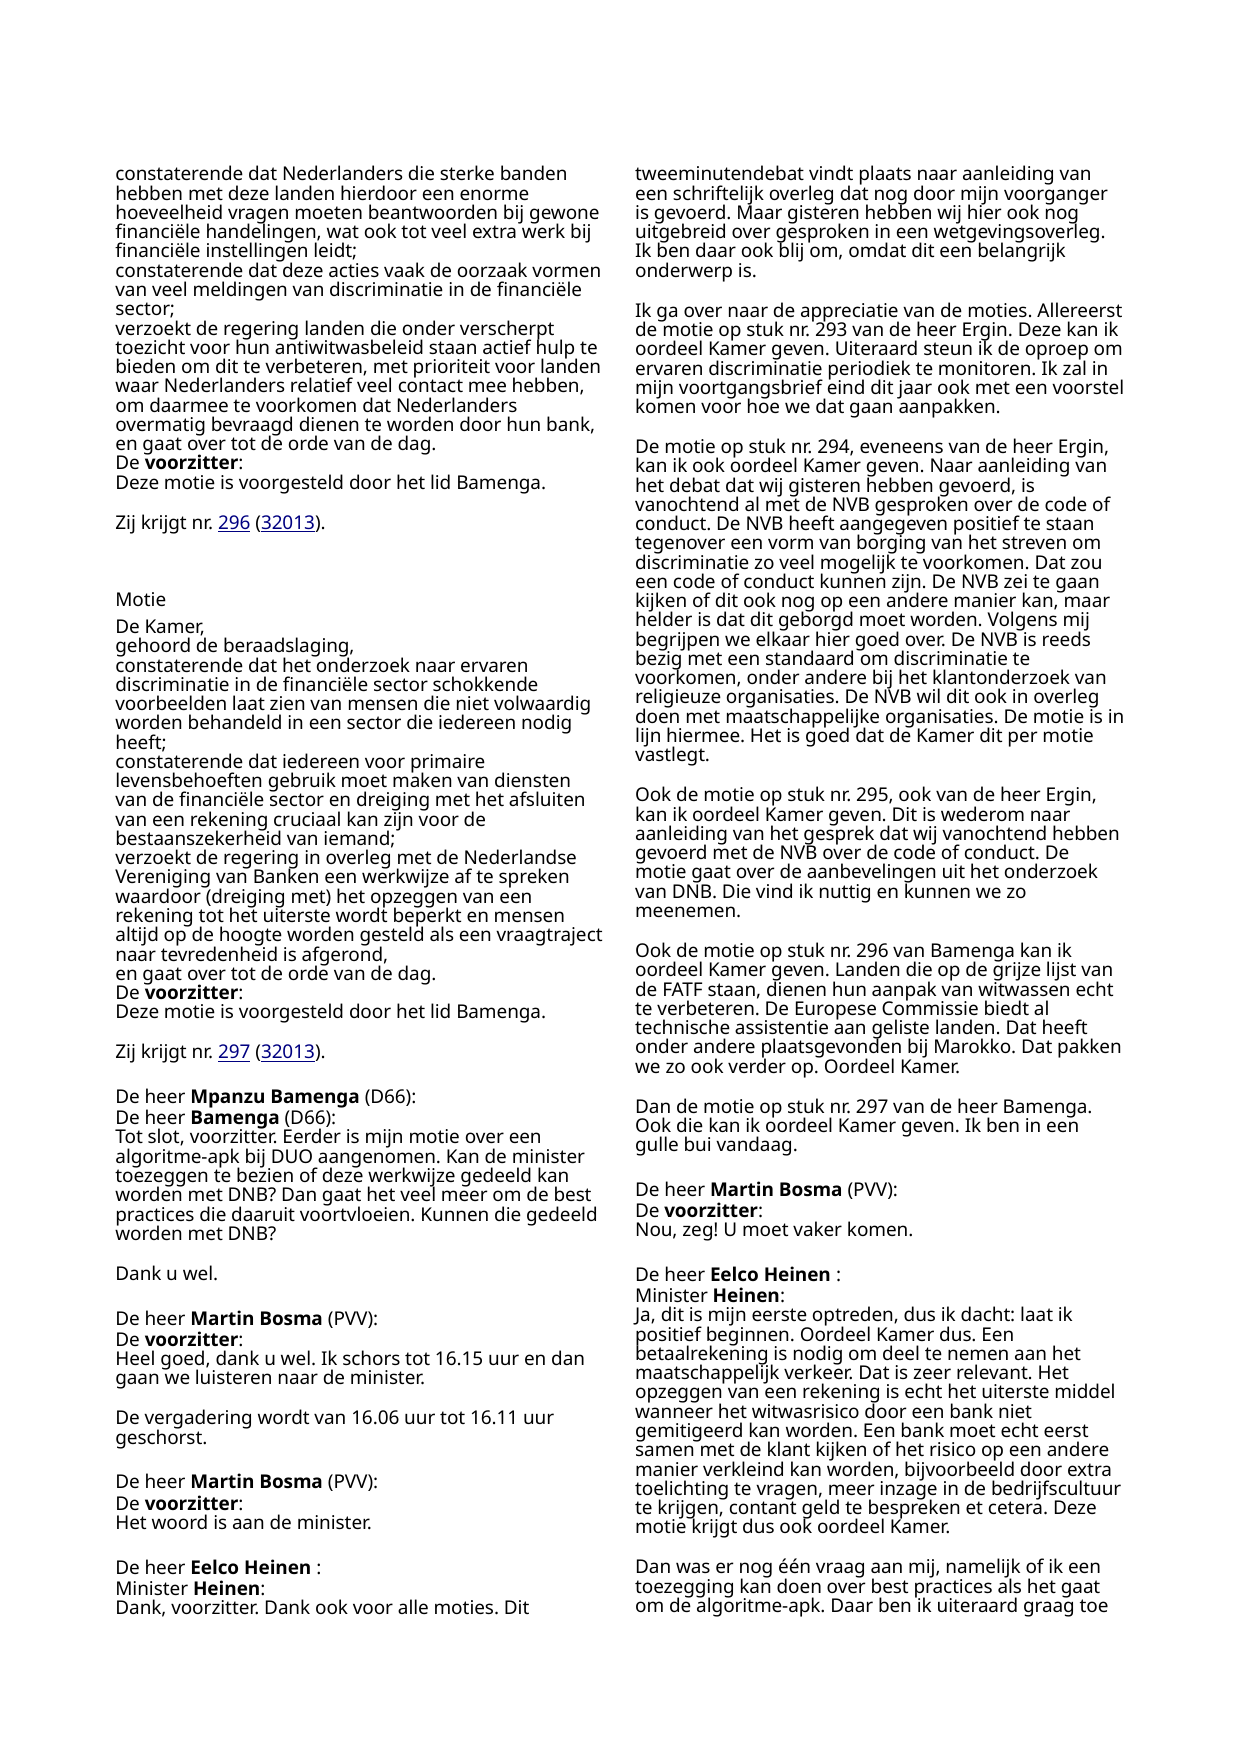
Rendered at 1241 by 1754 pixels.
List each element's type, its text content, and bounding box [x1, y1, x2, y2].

text Dan de motie op stuk nr. 297 van de heer Bamenga. Ook die kan ik oordeel Kamer geven. Ik ben in een gulle bui vandaag. [635, 1098, 1125, 1155]
text tweeminutendebat vindt plaats naar aanleiding van een schriftelijk overleg dat nog door mijn voorganger is gevoerd. Maar gisteren hebben wij hier ook nog uitgebreid over gesproken in een wetgevingsoverleg. Ik ben daar ook blij om, omdat dit een belangrijk onderwerp is. [635, 165, 1125, 281]
text De motie op stuk nr. 294, eveneens van de heer Ergin, kan ik ook oordeel Kamer geven. Naar aanleiding van het debat dat wij gisteren hebben gevoerd, is vanochtend al met de NVB gesproken over de code of conduct. De NVB heeft aangegeven positief te staan tegenover een vorm van borging van het streven om discriminatie zo veel mogelijk te voorkomen. Dat zou een code of conduct kunnen zijn. De NVB zei te gaan kijken of dit ook nog op een andere manier kan, maar helder is dat dit geborgd moet worden. Volgens mij begrijpen we elkaar hier goed over. De NVB is reeds bezig met een standaard om discriminatie te voorkomen, onder andere bij het klantonderzoek van religieuze organisaties. De NVB wil dit ook in overleg doen met maatschappelijke organisaties. De motie is in lijn hiermee. Het is goed dat de Kamer dit per motie vastlegt. [635, 438, 1125, 766]
text Nou, zeg! U moet vaker komen. [635, 1221, 1125, 1241]
text Minister Heinen: [635, 1287, 1125, 1306]
text en gaat over tot de orde van de dag. [115, 435, 605, 454]
text De heer Bamenga (D66): [115, 1109, 605, 1128]
text Tot slot, voorzitter. Eerder is mijn motie over een algoritme-apk bij DUO aangenomen. Kan de minister toezeggen te bezien of deze werkwijze gedeeld kan worden met DNB? Dan gaat het veel meer om de best practices die daaruit voortvloeien. Kunnen die gedeeld worden met DNB? [115, 1128, 605, 1244]
text De voorzitter: [115, 1331, 605, 1350]
text De heer Martin Bosma (PVV): [635, 1176, 1125, 1202]
text Ook de motie op stuk nr. 296 van Bamenga kan ik oordeel Kamer geven. Landen die op de grijze lijst van de FATF staan, dienen hun aanpak van witwassen echt te verbeteren. De Europese Commissie biedt al technische assistentie aan geliste landen. Dat heeft onder andere plaatsgevonden bij Marokko. Dat pakken we zo ook verder op. Oordeel Kamer. [635, 942, 1125, 1077]
text Ja, dit is mijn eerste optreden, dus ik dacht: laat ik positief beginnen. Oordeel Kamer dus. Een betaalrekening is nodig om deel te nemen aan het maatschappelijk verkeer. Dat is zeer relevant. Het opzeggen van een rekening is echt het uiterste middel wanneer het witwasrisico door een bank niet gemitigeerd kan worden. Een bank moet echt eerst samen met de klant kijken of het risico op een andere manier verkleind kan worden, bijvoorbeeld door extra toelichting te vragen, meer inzage in de bedrijfscultuur te krijgen, contant geld te bespreken et cetera. Deze motie krijgt dus ook oordeel Kamer. [635, 1306, 1125, 1538]
text De voorzitter: [635, 1202, 1125, 1221]
text Minister Heinen: [115, 1579, 605, 1599]
text Dan was er nog één vraag aan mij, namelijk of ik een toezegging kan doen over best practices als het gaat om de algoritme-apk. Daar ben ik uiteraard graag toe [635, 1558, 1125, 1616]
text constaterende dat Nederlanders die sterke banden hebben met deze landen hierdoor een enorme hoeveelheid vragen moeten beantwoorden bij gewone financiële handelingen, wat ook tot veel extra werk bij financiële instellingen leidt; [115, 165, 605, 262]
text Het woord is aan de minister. [115, 1514, 605, 1533]
text Heel goed, dank u wel. Ik schors tot 16.15 uur en dan gaan we luisteren naar de minister. [115, 1350, 605, 1388]
text Ik ga over naar de appreciatie van de moties. Allereerst de motie op stuk nr. 293 van de heer Ergin. Deze kan ik oordeel Kamer geven. Uiteraard steun ik de oproep om ervaren discriminatie periodiek te monitoren. Ik zal in mijn voortgangsbrief eind dit jaar ook met een voorstel komen voor hoe we dat gaan aanpakken. [635, 302, 1125, 417]
text constaterende dat het onderzoek naar ervaren discriminatie in de financiële sector schokkende voorbeelden laat zien van mensen die niet volwaardig worden behandeld in een sector die iedereen nodig heeft; [115, 657, 605, 753]
text De voorzitter: [115, 984, 605, 1003]
text Zij krijgt nr. 297 (32013). [115, 1043, 605, 1063]
text verzoekt de regering in overleg met de Nederlandse Vereniging van Banken een werkwijze af te spreken waardoor (dreiging met) het opzeggen van een rekening tot het uiterste wordt beperkt en mensen altijd op de hoogte worden gesteld als een vraagtraject naar tevredenheid is afgerond, [115, 849, 605, 965]
text gehoord de beraadslaging, [115, 637, 605, 657]
text De heer Eelco Heinen : [115, 1554, 605, 1579]
text Deze motie is voorgesteld door het lid Bamenga. [115, 474, 605, 493]
text Zij krijgt nr. 296 (32013). [115, 514, 605, 533]
text De heer Martin Bosma (PVV): [115, 1469, 605, 1494]
text De heer Eelco Heinen : [635, 1261, 1125, 1287]
text De Kamer, [115, 618, 605, 637]
text en gaat over tot de orde van de dag. [115, 965, 605, 984]
text constaterende dat iedereen voor primaire levensbehoeften gebruik moet maken van diensten van de financiële sector en dreiging met het afsluiten van een rekening cruciaal kan zijn voor de bestaanszekerheid van iemand; [115, 753, 605, 849]
text De voorzitter: [115, 454, 605, 474]
text De heer Mpanzu Bamenga (D66): [115, 1083, 605, 1109]
text De vergadering wordt van 16.06 uur tot 16.11 uur geschorst. [115, 1409, 605, 1448]
text verzoekt de regering landen die onder verscherpt toezicht voor hun antiwitwasbeleid staan actief hulp te bieden om dit te verbeteren, met prioriteit voor landen waar Nederlanders relatief veel contact mee hebben, om daarmee te voorkomen dat Nederlanders overmatig bevraagd dienen te worden door hun bank, [115, 319, 605, 435]
text Motie [115, 586, 605, 612]
text Deze motie is voorgesteld door het lid Bamenga. [115, 1003, 605, 1023]
text Ook de motie op stuk nr. 295, ook van de heer Ergin, kan ik oordeel Kamer geven. Dit is wederom naar aanleiding van het gesprek dat wij vanochtend hebben gevoerd met de NVB over de code of conduct. De motie gaat over de aanbevelingen uit het onderzoek van DNB. Die vind ik nuttig en kunnen we zo meenemen. [635, 786, 1125, 921]
text De voorzitter: [115, 1494, 605, 1514]
text Dank, voorzitter. Dank ook voor alle moties. Dit [115, 1599, 605, 1618]
text De heer Martin Bosma (PVV): [115, 1305, 605, 1331]
text constaterende dat deze acties vaak de oorzaak vormen van veel meldingen van discriminatie in de financiële sector; [115, 262, 605, 319]
text Dank u wel. [115, 1265, 605, 1284]
